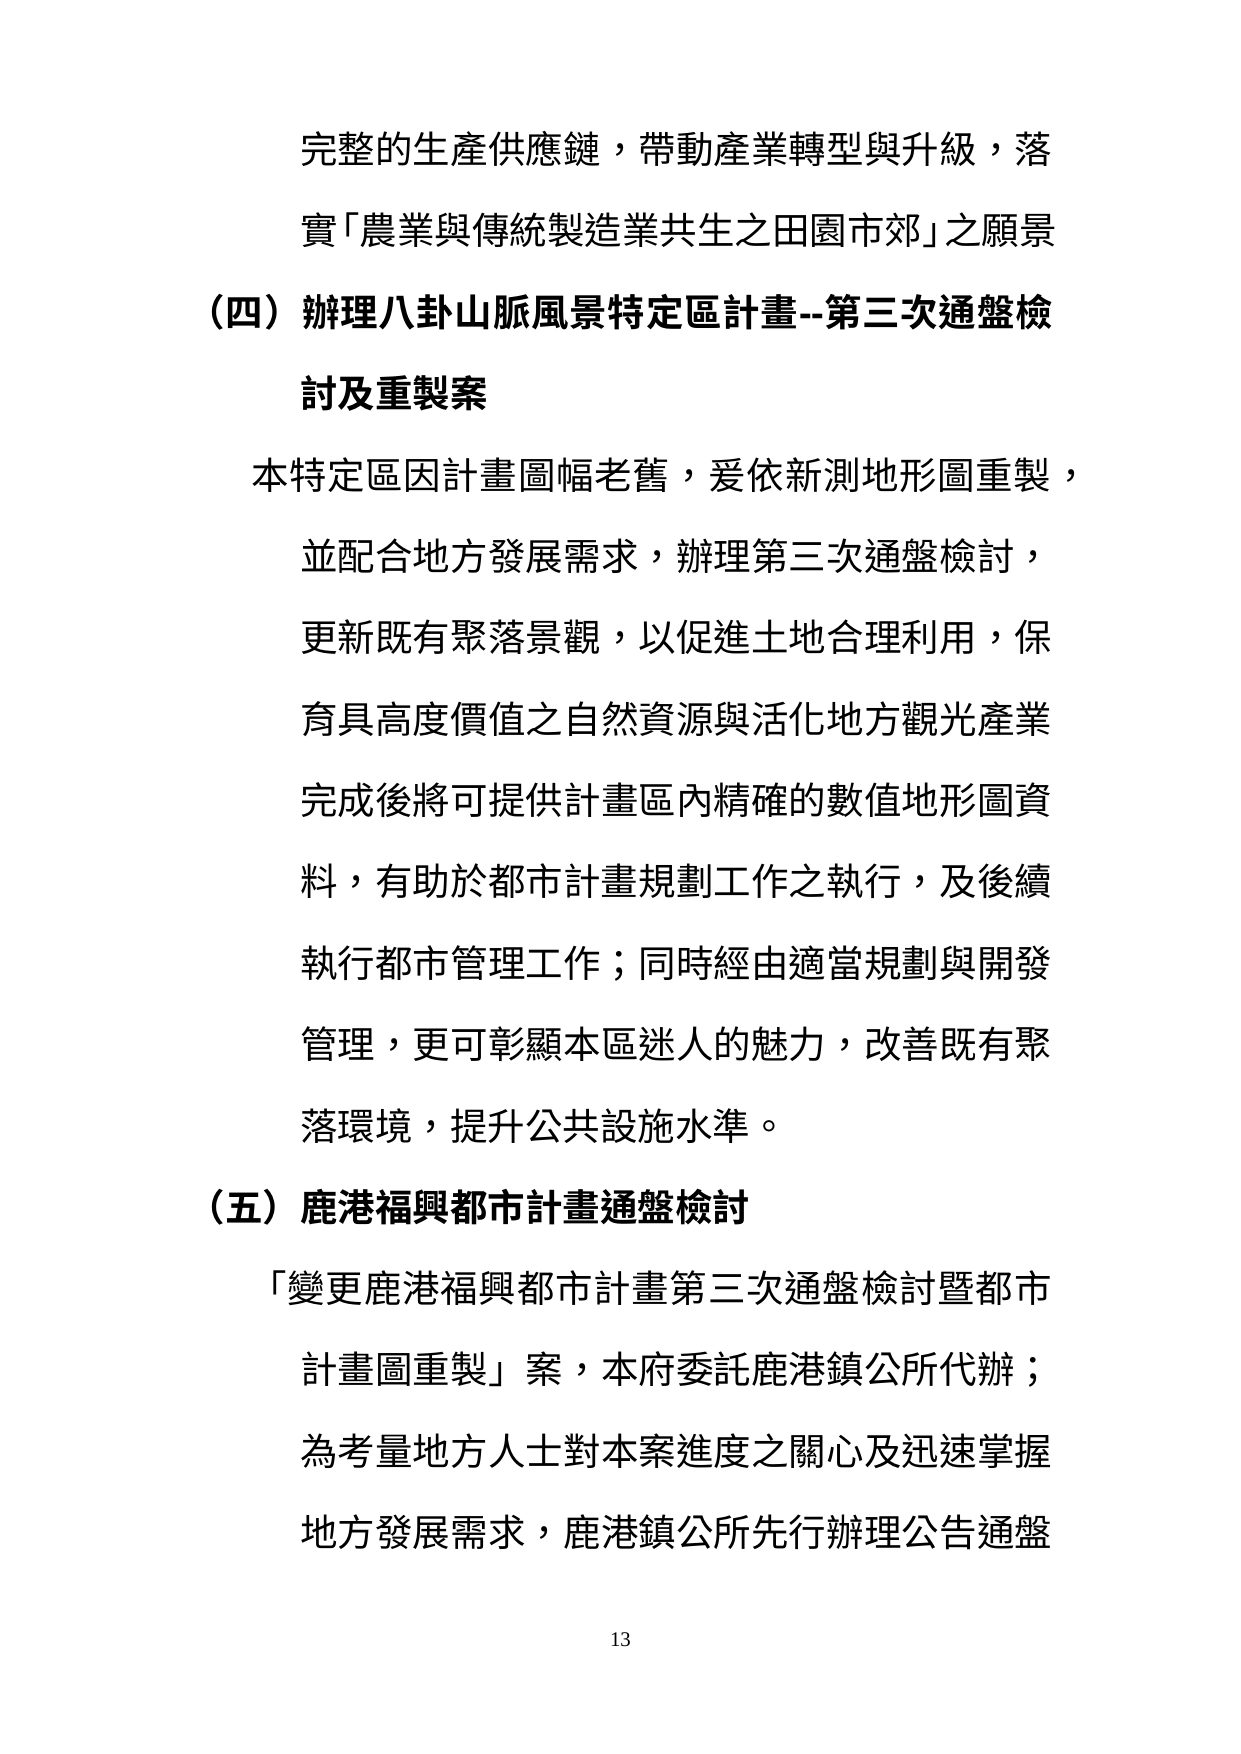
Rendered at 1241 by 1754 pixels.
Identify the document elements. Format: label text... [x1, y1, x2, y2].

text （五）鹿港福興都市計畫通盤檢討 [187, 1178, 1053, 1232]
text 本府極重視「高速公路彰化交流道附近特定區計畫」發展問題，委託專業廠商辦理區計第三次通盤檢討。目前顧問公司依據測量作業成果，針對現有都市計畫圖進行重製作業，完成後即可進行實質的通盤檢討作業。未來將藉由產業空間合理分佈規劃，蘊育多元價值的生活、生產、生態環境，並在既有發展紋理基礎上，發展成為彰北相關產業之支援生產腹地，建構更完整的生產供應鏈，帶動產業轉型與升級，落實「農業與傳統製造業共生之田園市郊」之願景。 [187, 120, 1053, 256]
text （四）辦理八卦山脈風景特定區計畫--第三次通盤檢討及重製案 [187, 283, 1053, 418]
text 本特定區因計畫圖幅老舊，爰依新測地形圖重製，並配合地方發展需求，辦理第三次通盤檢討，更新既有聚落景觀，以促進土地合理利用，保育具高度價值之自然資源與活化地方觀光產業。完成後將可提供計畫區內精確的數值地形圖資料，有助於都市計畫規劃工作之執行，及後續執行都市管理工作；同時經由適當規劃與開發管理，更可彰顯本區迷人的魅力，改善既有聚落環境，提升公共設施水準。 [187, 446, 1053, 1151]
text 「變更鹿港福興都市計畫第三次通盤檢討暨都市計畫圖重製」案，本府委託鹿港鎮公所代辦；為考量地方人士對本案進度之關心及迅速掌握地方發展需求，鹿港鎮公所先行辦理公告通盤 [187, 1259, 1053, 1557]
